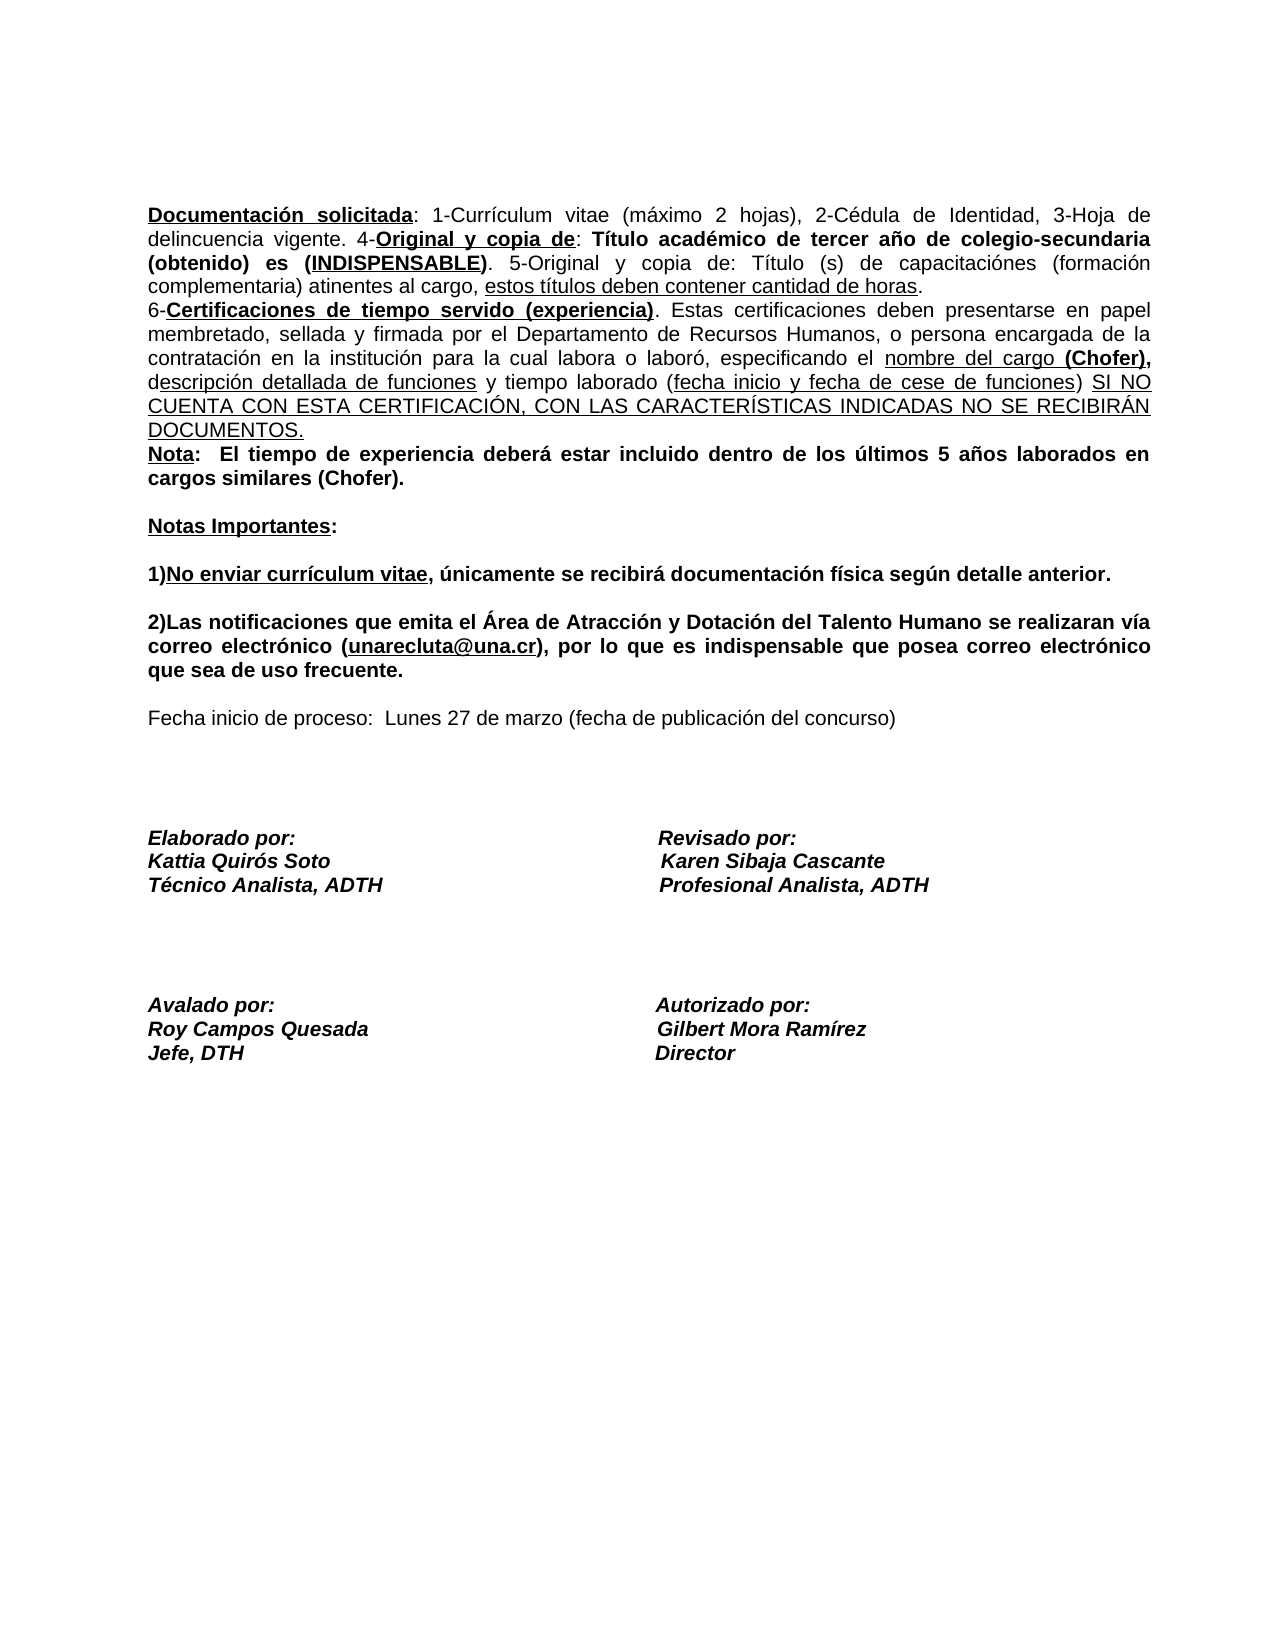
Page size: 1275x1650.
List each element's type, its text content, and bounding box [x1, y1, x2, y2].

text Kattia Quirós Soto Karen Sibaja Cascante [148, 849, 1152, 873]
text Nota: El tiempo de experiencia deberá estar incluido dentro de los últimos 5 años laborados en cargos similares (Chofer). [148, 442, 1152, 490]
text Jefe, DTH Director [148, 1041, 1152, 1065]
text 6-Certificaciones de tiempo servido (experiencia). Estas certificaciones deben presentarse en papel membretado, sellada y firmada por el Departamento de Recursos Humanos, o persona encargada de la contratación en la institución para la cual labora o laboró, especificando el nombre del cargo (Chofer), descripción detallada de funciones y tiempo laborado (fecha inicio y fecha de cese de funciones) SI NO CUENTA CON ESTA CERTIFICACIÓN, CON LAS CARACTERÍSTICAS INDICADAS NO SE RECIBIRÁN DOCUMENTOS. [148, 298, 1152, 442]
text 1)No enviar currículum vitae, únicamente se recibirá documentación física según detalle anterior. [148, 562, 1152, 586]
text Elaborado por: Revisado por: [148, 825, 1152, 849]
text Fecha inicio de proceso: Lunes 27 de marzo (fecha de publicación del concurso) [148, 706, 1152, 729]
text Roy Campos Quesada Gilbert Mora Ramírez [148, 1017, 1152, 1041]
text Notas Importantes: [148, 514, 1152, 538]
text 2)Las notificaciones que emita el Área de Atracción y Dotación del Talento Humano se realizaran vía correo electrónico (unarecluta@una.cr), por lo que es indispensable que posea correo electrónico que sea de uso frecuente. [148, 610, 1152, 682]
text Avalado por: Autorizado por: [148, 993, 1152, 1017]
text Documentación solicitada: 1-Currículum vitae (máximo 2 hojas), 2-Cédula de Identidad, 3-Hoja de delincuencia vigente. 4-Original y copia de: Título académico de tercer año de colegio-secundaria (obtenido) es (INDISPENSABLE). 5-Original y copia de: Título (s) de capacitaciónes (formación complementaria) atinentes al cargo, estos títulos deben contener cantidad de horas. [148, 202, 1152, 298]
text Técnico Analista, ADTH Profesional Analista, ADTH [148, 873, 1152, 897]
